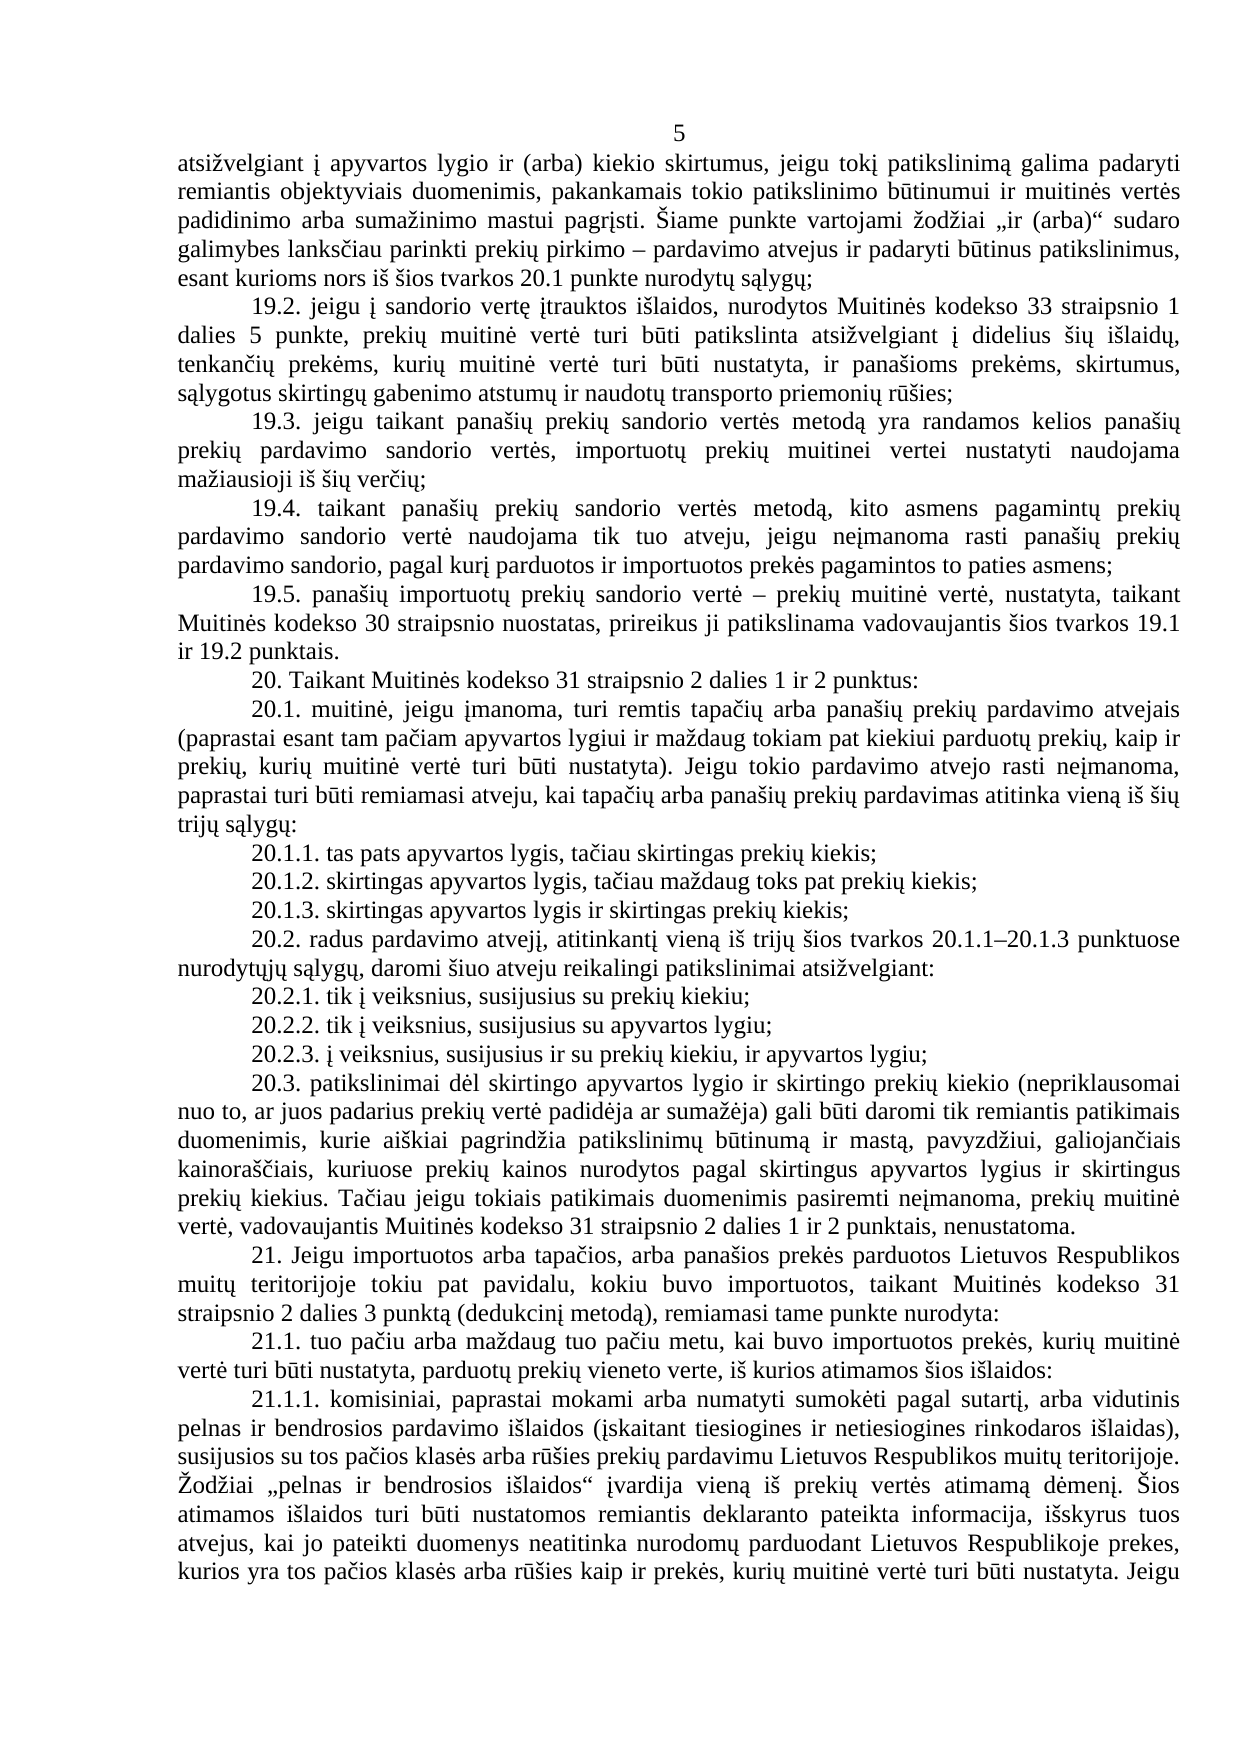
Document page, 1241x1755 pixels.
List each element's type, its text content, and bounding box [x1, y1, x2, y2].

text 20.1.1. tas pats apyvartos lygis, tačiau skirtingas prekių kiekis; [177, 838, 1181, 866]
text 20.1.2. skirtingas apyvartos lygis, tačiau maždaug toks pat prekių kiekis; [177, 866, 1181, 895]
text 21.1.1. komisiniai, paprastai mokami arba numatyti sumokėti pagal sutartį, arba vidutinis pelnas ir bendrosios pardavimo išlaidos (įskaitant tiesiogines ir netiesiogines rinkodaros išlaidas), susijusios su tos pačios klasės arba rūšies prekių pardavimu Lietuvos Respublikos muitų teritorijoje. Žodžiai „pelnas ir bendrosios išlaidos“ įvardija vieną iš prekių vertės atimamą dėmenį. Šios atimamos išlaidos turi būti nustatomos remiantis deklaranto pateikta informacija, išskyrus tuos atvejus, kai jo pateikti duomenys neatitinka nurodomų parduodant Lietuvos Respublikoje prekes, kurios yra tos pačios klasės arba rūšies kaip ir prekės, kurių muitinė vertė turi būti nustatyta. Jeigu [177, 1384, 1181, 1585]
text 20. Taikant Muitinės kodekso 31 straipsnio 2 dalies 1 ir 2 punktus: [177, 665, 1181, 694]
text 19.4. taikant panašių prekių sandorio vertės metodą, kito asmens pagamintų prekių pardavimo sandorio vertė naudojama tik tuo atveju, jeigu neįmanoma rasti panašių prekių pardavimo sandorio, pagal kurį parduotos ir importuotos prekės pagamintos to paties asmens; [177, 493, 1181, 579]
text 20.3. patikslinimai dėl skirtingo apyvartos lygio ir skirtingo prekių kiekio (nepriklausomai nuo to, ar juos padarius prekių vertė padidėja ar sumažėja) gali būti daromi tik remiantis patikimais duomenimis, kurie aiškiai pagrindžia patikslinimų būtinumą ir mastą, pavyzdžiui, galiojančiais kainoraščiais, kuriuose prekių kainos nurodytos pagal skirtingus apyvartos lygius ir skirtingus prekių kiekius. Tačiau jeigu tokiais patikimais duomenimis pasiremti neįmanoma, prekių muitinė vertė, vadovaujantis Muitinės kodekso 31 straipsnio 2 dalies 1 ir 2 punktais, nenustatoma. [177, 1068, 1181, 1240]
text 20.1. muitinė, jeigu įmanoma, turi remtis tapačių arba panašių prekių pardavimo atvejais (paprastai esant tam pačiam apyvartos lygiui ir maždaug tokiam pat kiekiui parduotų prekių, kaip ir prekių, kurių muitinė vertė turi būti nustatyta). Jeigu tokio pardavimo atvejo rasti neįmanoma, paprastai turi būti remiamasi atveju, kai tapačių arba panašių prekių pardavimas atitinka vieną iš šių trijų sąlygų: [177, 694, 1181, 838]
text 20.2.3. į veiksnius, susijusius ir su prekių kiekiu, ir apyvartos lygiu; [177, 1039, 1181, 1068]
text 21.1. tuo pačiu arba maždaug tuo pačiu metu, kai buvo importuotos prekės, kurių muitinė vertė turi būti nustatyta, parduotų prekių vieneto verte, iš kurios atimamos šios išlaidos: [177, 1326, 1181, 1384]
text 19.5. panašių importuotų prekių sandorio vertė – prekių muitinė vertė, nustatyta, taikant Muitinės kodekso 30 straipsnio nuostatas, prireikus ji patikslinama vadovaujantis šios tvarkos 19.1 ir 19.2 punktais. [177, 579, 1181, 665]
text 20.2. radus pardavimo atvejį, atitinkantį vieną iš trijų šios tvarkos 20.1.1–20.1.3 punktuose nurodytųjų sąlygų, daromi šiuo atveju reikalingi patikslinimai atsižvelgiant: [177, 924, 1181, 981]
text 20.1.3. skirtingas apyvartos lygis ir skirtingas prekių kiekis; [177, 895, 1181, 924]
text 21. Jeigu importuotos arba tapačios, arba panašios prekės parduotos Lietuvos Respublikos muitų teritorijoje tokiu pat pavidalu, kokiu buvo importuotos, taikant Muitinės kodekso 31 straipsnio 2 dalies 3 punktą (dedukcinį metodą), remiamasi tame punkte nurodyta: [177, 1240, 1181, 1326]
text atsižvelgiant į apyvartos lygio ir (arba) kiekio skirtumus, jeigu tokį patikslinimą galima padaryti remiantis objektyviais duomenimis, pakankamais tokio patikslinimo būtinumui ir muitinės vertės padidinimo arba sumažinimo mastui pagrįsti. Šiame punkte vartojami žodžiai „ir (arba)“ sudaro galimybes lanksčiau parinkti prekių pirkimo – pardavimo atvejus ir padaryti būtinus patikslinimus, esant kurioms nors iš šios tvarkos 20.1 punkte nurodytų sąlygų; [177, 148, 1181, 291]
text 19.2. jeigu į sandorio vertę įtrauktos išlaidos, nurodytos Muitinės kodekso 33 straipsnio 1 dalies 5 punkte, prekių muitinė vertė turi būti patikslinta atsižvelgiant į didelius šių išlaidų, tenkančių prekėms, kurių muitinė vertė turi būti nustatyta, ir panašioms prekėms, skirtumus, sąlygotus skirtingų gabenimo atstumų ir naudotų transporto priemonių rūšies; [177, 291, 1181, 406]
text 20.2.2. tik į veiksnius, susijusius su apyvartos lygiu; [177, 1010, 1181, 1039]
text 20.2.1. tik į veiksnius, susijusius su prekių kiekiu; [177, 981, 1181, 1010]
text 19.3. jeigu taikant panašių prekių sandorio vertės metodą yra randamos kelios panašių prekių pardavimo sandorio vertės, importuotų prekių muitinei vertei nustatyti naudojama mažiausioji iš šių verčių; [177, 406, 1181, 493]
